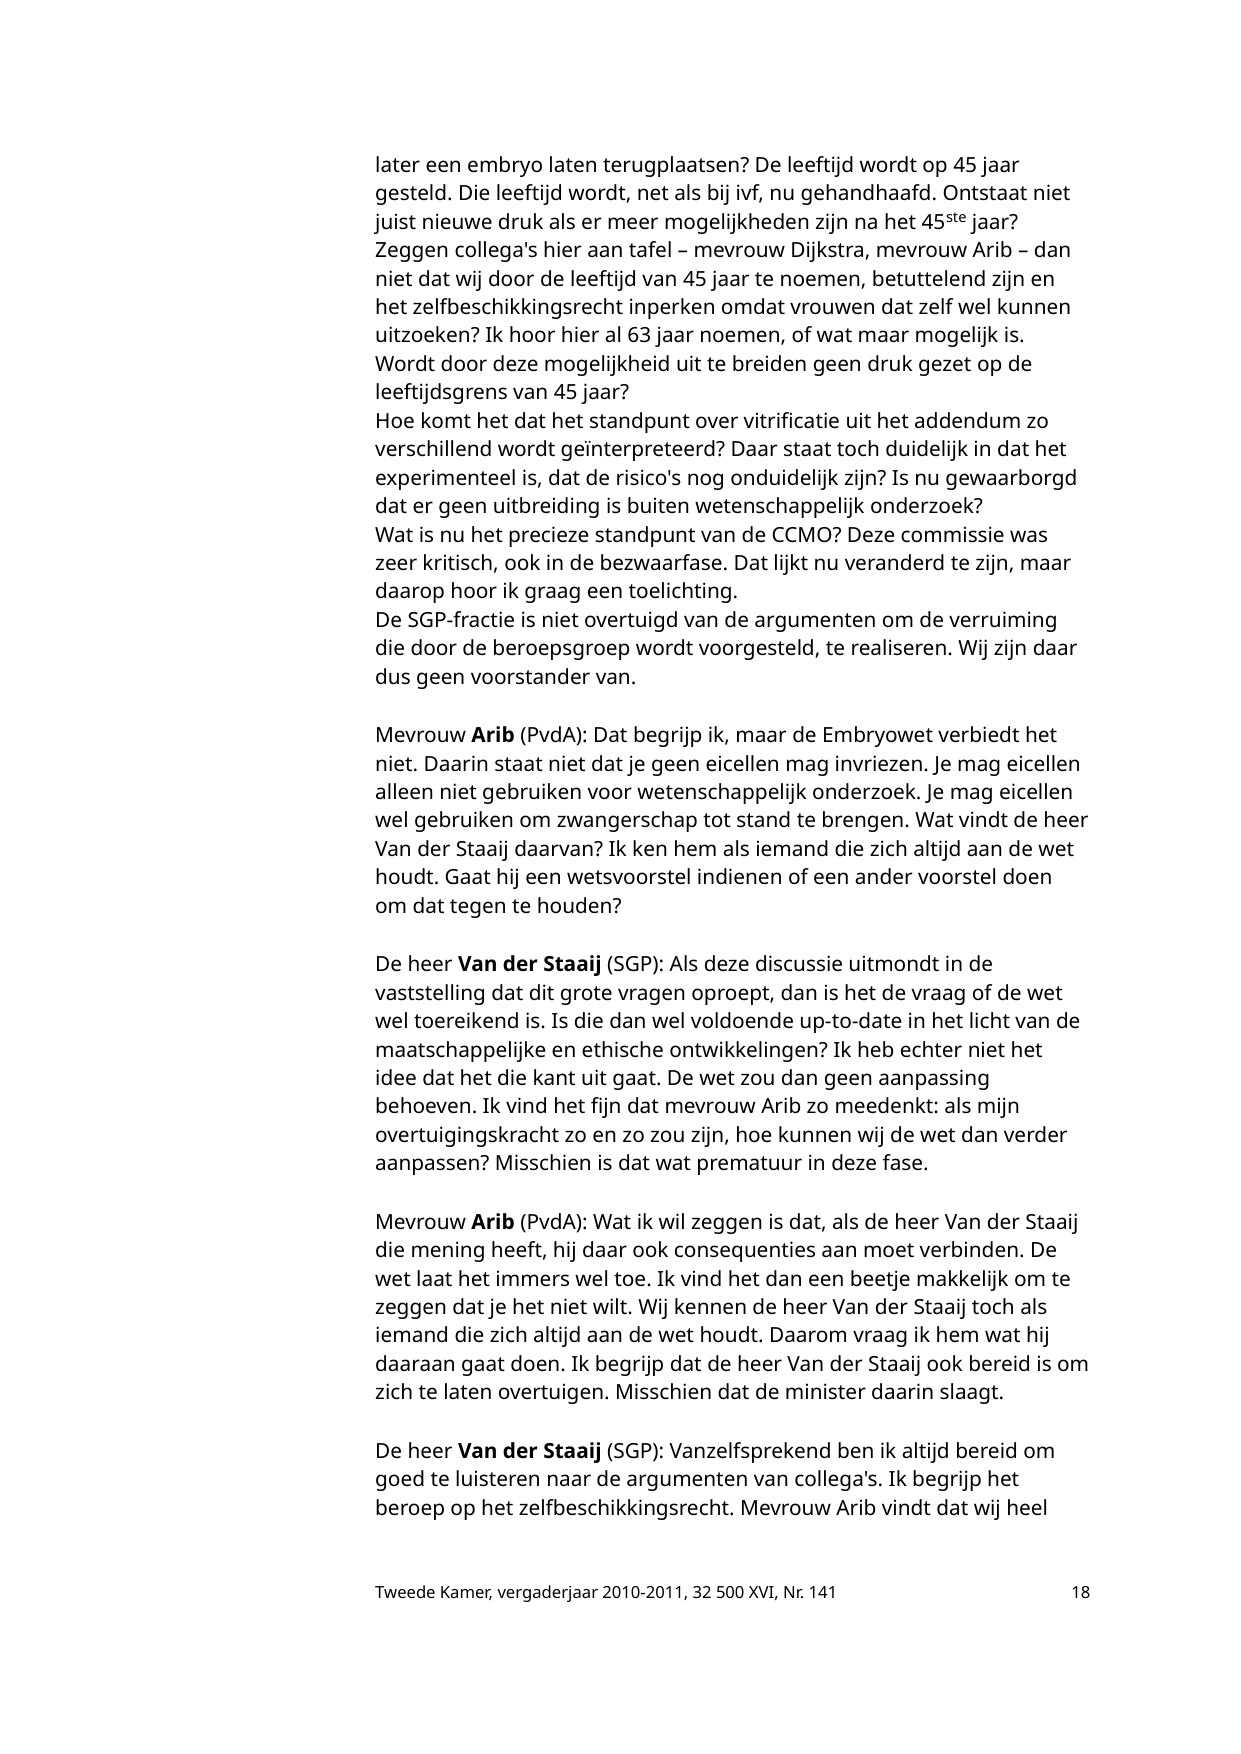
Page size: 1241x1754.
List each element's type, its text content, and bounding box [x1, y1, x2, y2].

text Mevrouw Arib (PvdA): Wat ik wil zeggen is dat, als de heer Van der Staaij die mening heeft, hij daar ook consequenties aan moet verbinden. De wet laat het immers wel toe. Ik vind het dan een beetje makkelijk om te zeggen dat je het niet wilt. Wij kennen de heer Van der Staaij toch als iemand die zich altijd aan de wet houdt. Daarom vraag ik hem wat hij daaraan gaat doen. Ik begrijp dat de heer Van der Staaij ook bereid is om zich te laten overtuigen. Misschien dat de minister daarin slaagt. [375, 1207, 1090, 1406]
text De SGP-fractie is niet overtuigd van de argumenten om de verruiming die door de beroepsgroep wordt voorgesteld, te realiseren. Wij zijn daar dus geen voorstander van. [375, 605, 1090, 690]
text Wat is nu het precieze standpunt van de CCMO? Deze commissie was zeer kritisch, ook in de bezwaarfase. Dat lijkt nu veranderd te zijn, maar daarop hoor ik graag een toelichting. [375, 520, 1090, 605]
text later een embryo laten terugplaatsen? De leeftijd wordt op 45 jaar gesteld. Die leeftijd wordt, net als bij ivf, nu gehandhaafd. Ontstaat niet juist nieuwe druk als er meer mogelijkheden zijn na het 45ste jaar? Zeggen collega's hier aan tafel – mevrouw Dijkstra, mevrouw Arib – dan niet dat wij door de leeftijd van 45 jaar te noemen, betuttelend zijn en het zelfbeschikkingsrecht inperken omdat vrouwen dat zelf wel kunnen uitzoeken? Ik hoor hier al 63 jaar noemen, of wat maar mogelijk is. Wordt door deze mogelijkheid uit te breiden geen druk gezet op de leeftijdsgrens van 45 jaar? [375, 150, 1090, 406]
text De heer Van der Staaij (SGP): Vanzelfsprekend ben ik altijd bereid om goed te luisteren naar de argumenten van collega's. Ik begrijp het beroep op het zelfbeschikkingsrecht. Mevrouw Arib vindt dat wij heel [375, 1436, 1090, 1521]
text Mevrouw Arib (PvdA): Dat begrijp ik, maar de Embryowet verbiedt het niet. Daarin staat niet dat je geen eicellen mag invriezen. Je mag eicellen alleen niet gebruiken voor wetenschappelijk onderzoek. Je mag eicellen wel gebruiken om zwangerschap tot stand te brengen. Wat vindt de heer Van der Staaij daarvan? Ik ken hem als iemand die zich altijd aan de wet houdt. Gaat hij een wetsvoorstel indienen of een ander voorstel doen om dat tegen te houden? [375, 720, 1090, 919]
text Hoe komt het dat het standpunt over vitrificatie uit het addendum zo verschillend wordt geïnterpreteerd? Daar staat toch duidelijk in dat het experimenteel is, dat de risico's nog onduidelijk zijn? Is nu gewaarborgd dat er geen uitbreiding is buiten wetenschappelijk onderzoek? [375, 406, 1090, 520]
text De heer Van der Staaij (SGP): Als deze discussie uitmondt in de vaststelling dat dit grote vragen oproept, dan is het de vraag of de wet wel toereikend is. Is die dan wel voldoende up-to-date in het licht van de maatschappelijke en ethische ontwikkelingen? Ik heb echter niet het idee dat het die kant uit gaat. De wet zou dan geen aanpassing behoeven. Ik vind het fijn dat mevrouw Arib zo meedenkt: als mijn overtuigingskracht zo en zo zou zijn, hoe kunnen wij de wet dan verder aanpassen? Misschien is dat wat prematuur in deze fase. [375, 949, 1090, 1177]
